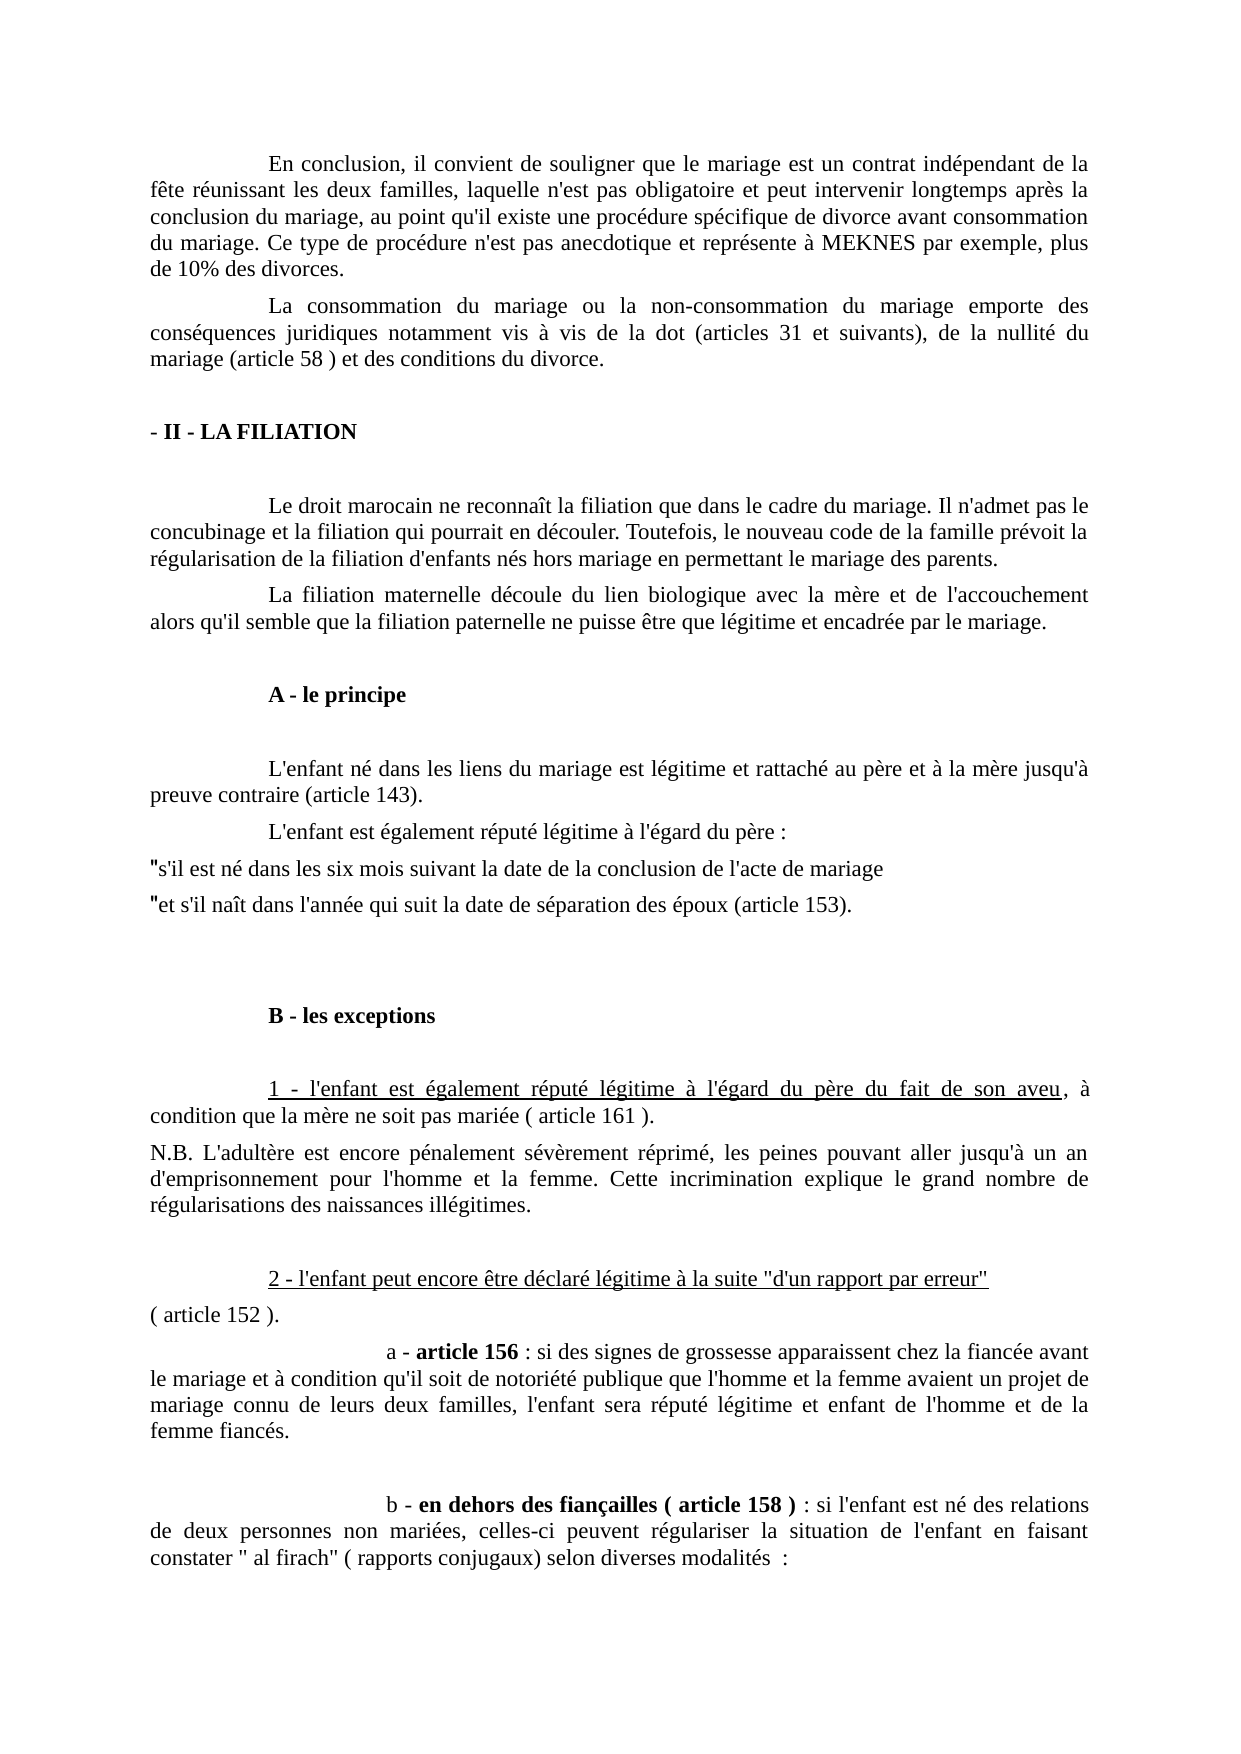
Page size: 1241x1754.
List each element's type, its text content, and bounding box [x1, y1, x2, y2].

text N.B. L'adultère est encore pénalement sévèrement réprimé, les peines pouvant aller jusqu'à un an d'emprisonnement pour l'homme et la femme. Cette incrimination explique le grand nombre de régularisations des naissances illégitimes. [150, 1138, 1090, 1218]
text ( article 152 ). [150, 1302, 1090, 1328]
text "s'il est né dans les six mois suivant la date de la conclusion de l'acte de mariage [150, 855, 1090, 881]
text A - le principe [150, 681, 1090, 708]
text "et s'il naît dans l'année qui suit la date de séparation des époux (article 153). [150, 892, 1090, 918]
text 2 - l'enfant peut encore être déclaré légitime à la suite "d'un rapport par erreur" [150, 1265, 1090, 1291]
text a - article 156 : si des signes de grossesse apparaissent chez la fiancée avant le mariage et à condition qu'il soit de notoriété publique que l'homme et la femme avaient un projet de mariage connu de leurs deux familles, l'enfant sera réputé légitime et enfant de l'homme et de la femme fiancés. [150, 1338, 1090, 1444]
text La consommation du mariage ou la non-consommation du mariage emporte des conséquences juridiques notamment vis à vis de la dot (articles 31 et suivants), de la nullité du mariage (article 58 ) et des conditions du divorce. [150, 292, 1090, 371]
text En conclusion, il convient de souligner que le mariage est un contrat indépendant de la fête réunissant les deux familles, laquelle n'est pas obligatoire et peut intervenir longtemps après la conclusion du mariage, au point qu'il existe une procédure spécifique de divorce avant consommation du mariage. Ce type de procédure n'est pas anecdotique et représente à MEKNES par exemple, plus de 10% des divorces. [150, 150, 1090, 282]
text B - les exceptions [150, 1002, 1090, 1028]
text La filiation maternelle découle du lien biologique avec la mère et de l'accouchement alors qu'il semble que la filiation paternelle ne puisse être que légitime et encadrée par le mariage. [150, 581, 1090, 634]
text L'enfant est également réputé légitime à l'égard du père : [150, 818, 1090, 844]
text b - en dehors des fiançailles ( article 158 ) : si l'enfant est né des relations de deux personnes non mariées, celles-ci peuvent régulariser la situation de l'enfant en faisant constater " al firach" ( rapports conjugaux) selon diverses modalités : [150, 1491, 1090, 1570]
text L'enfant né dans les liens du mariage est légitime et rattaché au père et à la mère jusqu'à preuve contraire (article 143). [150, 755, 1090, 808]
text Le droit marocain ne reconnaît la filiation que dans le cadre du mariage. Il n'admet pas le concubinage et la filiation qui pourrait en découler. Toutefois, le nouveau code de la famille prévoit la régularisation de la filiation d'enfants nés hors mariage en permettant le mariage des parents. [150, 492, 1090, 571]
text - II - LA FILIATION [150, 418, 1090, 445]
text 1 - l'enfant est également réputé légitime à l'égard du père du fait de son aveu, à condition que la mère ne soit pas mariée ( article 161 ). [150, 1075, 1090, 1128]
